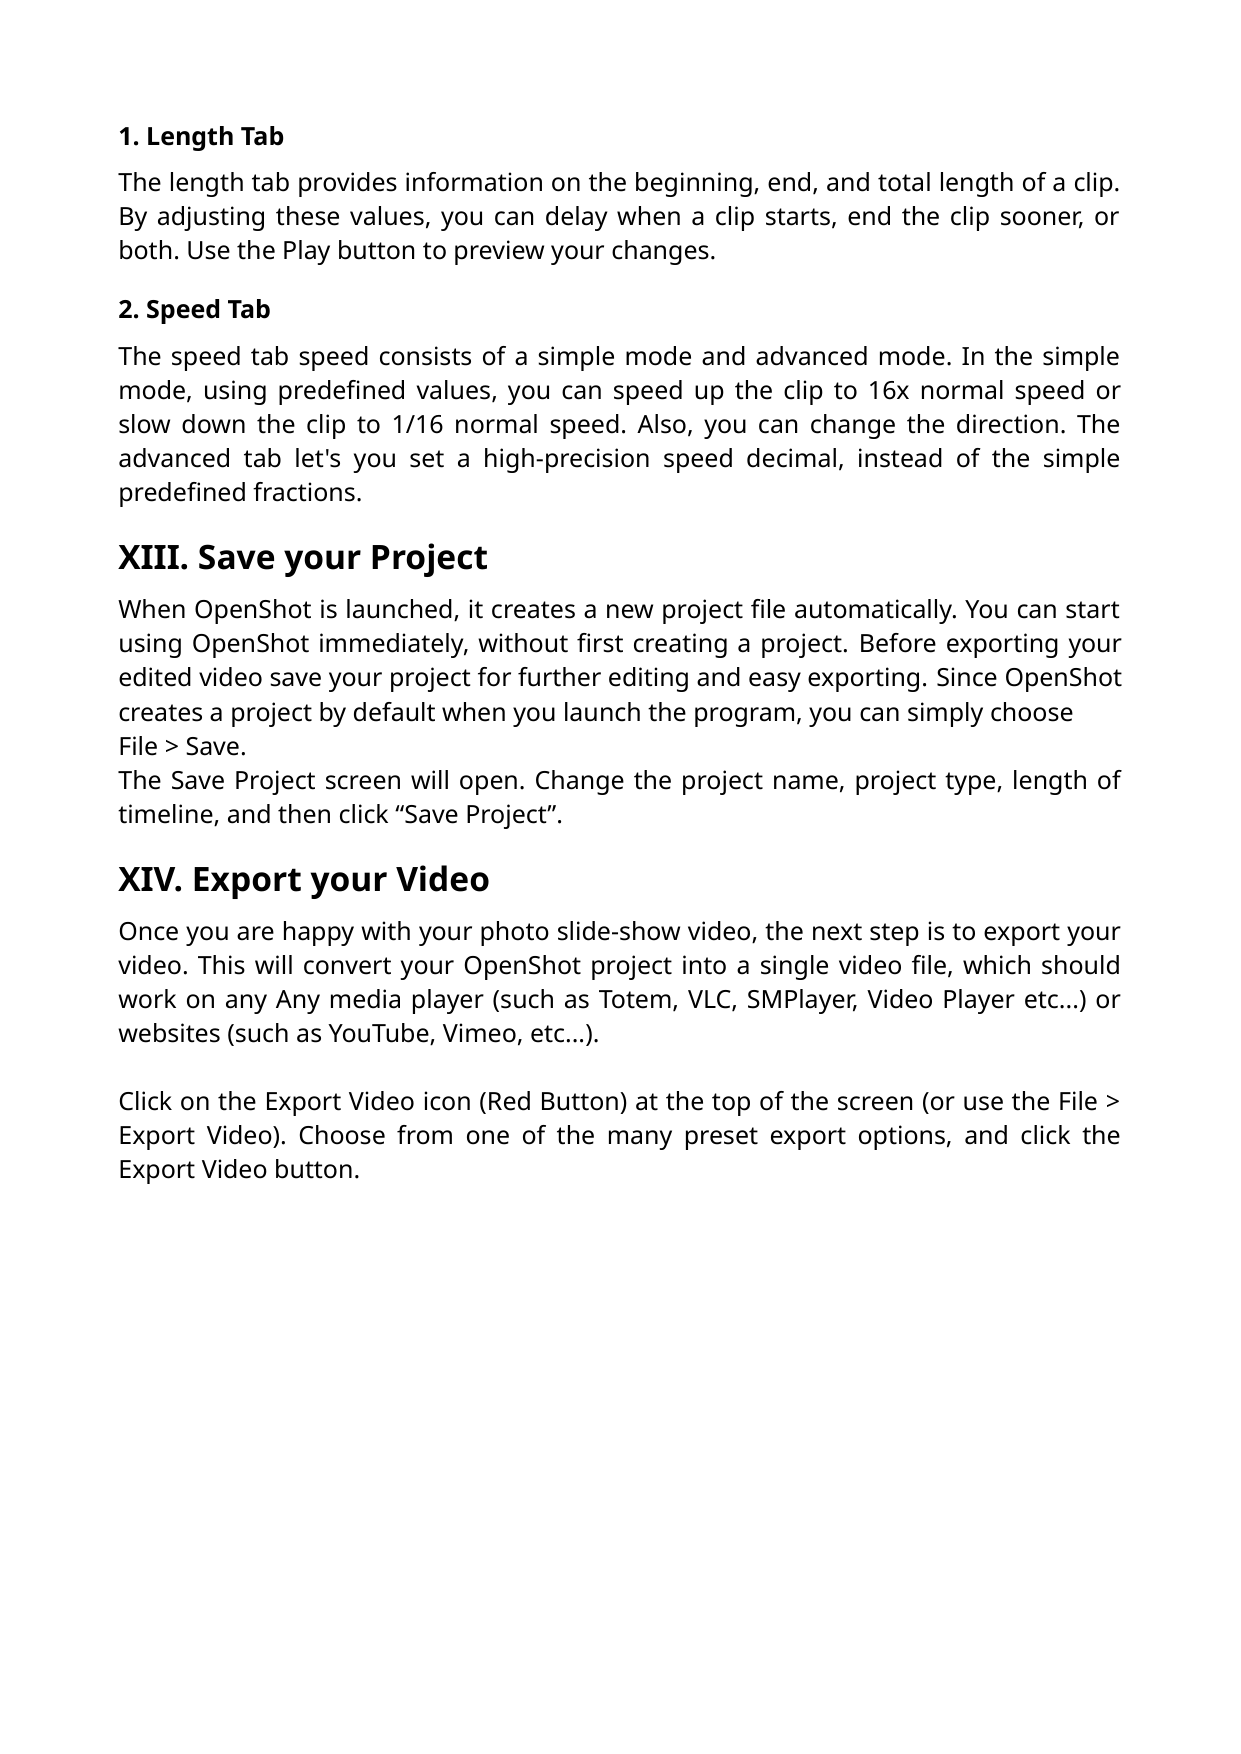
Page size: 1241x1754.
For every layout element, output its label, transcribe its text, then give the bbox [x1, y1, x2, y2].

text When OpenShot is launched, it creates a new project file automatically. You can start using OpenShot immediately, without first creating a project. Before exporting your edited video save your project for further editing and easy exporting. Since OpenShot creates a project by default when you launch the program, you can simply choose [118, 592, 1122, 728]
subtitle XIV. Export your Video [118, 855, 1122, 901]
text Click on the Export Video icon (Red Button) at the top of the screen (or use the File > Export Video). Choose from one of the many preset export options, and click the Export Video button. [118, 1084, 1122, 1186]
subtitle 2. Speed Tab [118, 292, 1122, 326]
text The speed tab speed consists of a simple mode and advanced mode. In the simple mode, using predefined values, you can speed up the clip to 16x normal speed or slow down the clip to 1/16 normal speed. Also, you can change the direction. The advanced tab let's you set a high-precision speed decimal, instead of the simple predefined fractions. [118, 338, 1122, 509]
subtitle XIII. Save your Project [118, 534, 1122, 579]
text File > Save. [118, 728, 1122, 762]
subtitle 1. Length Tab [118, 118, 1122, 152]
text The Save Project screen will open. Change the project name, project type, length of timeline, and then click “Save Project”. [118, 762, 1122, 830]
text Once you are happy with your photo slide-show video, the next step is to export your video. This will convert your OpenShot project into a single video file, which should work on any Any media player (such as Totem, VLC, SMPlayer, Video Player etc...) or websites (such as YouTube, Vimeo, etc...). [118, 914, 1122, 1050]
text The length tab provides information on the beginning, end, and total length of a clip. By adjusting these values, you can delay when a clip starts, end the clip sooner, or both. Use the Play button to preview your changes. [118, 165, 1122, 267]
